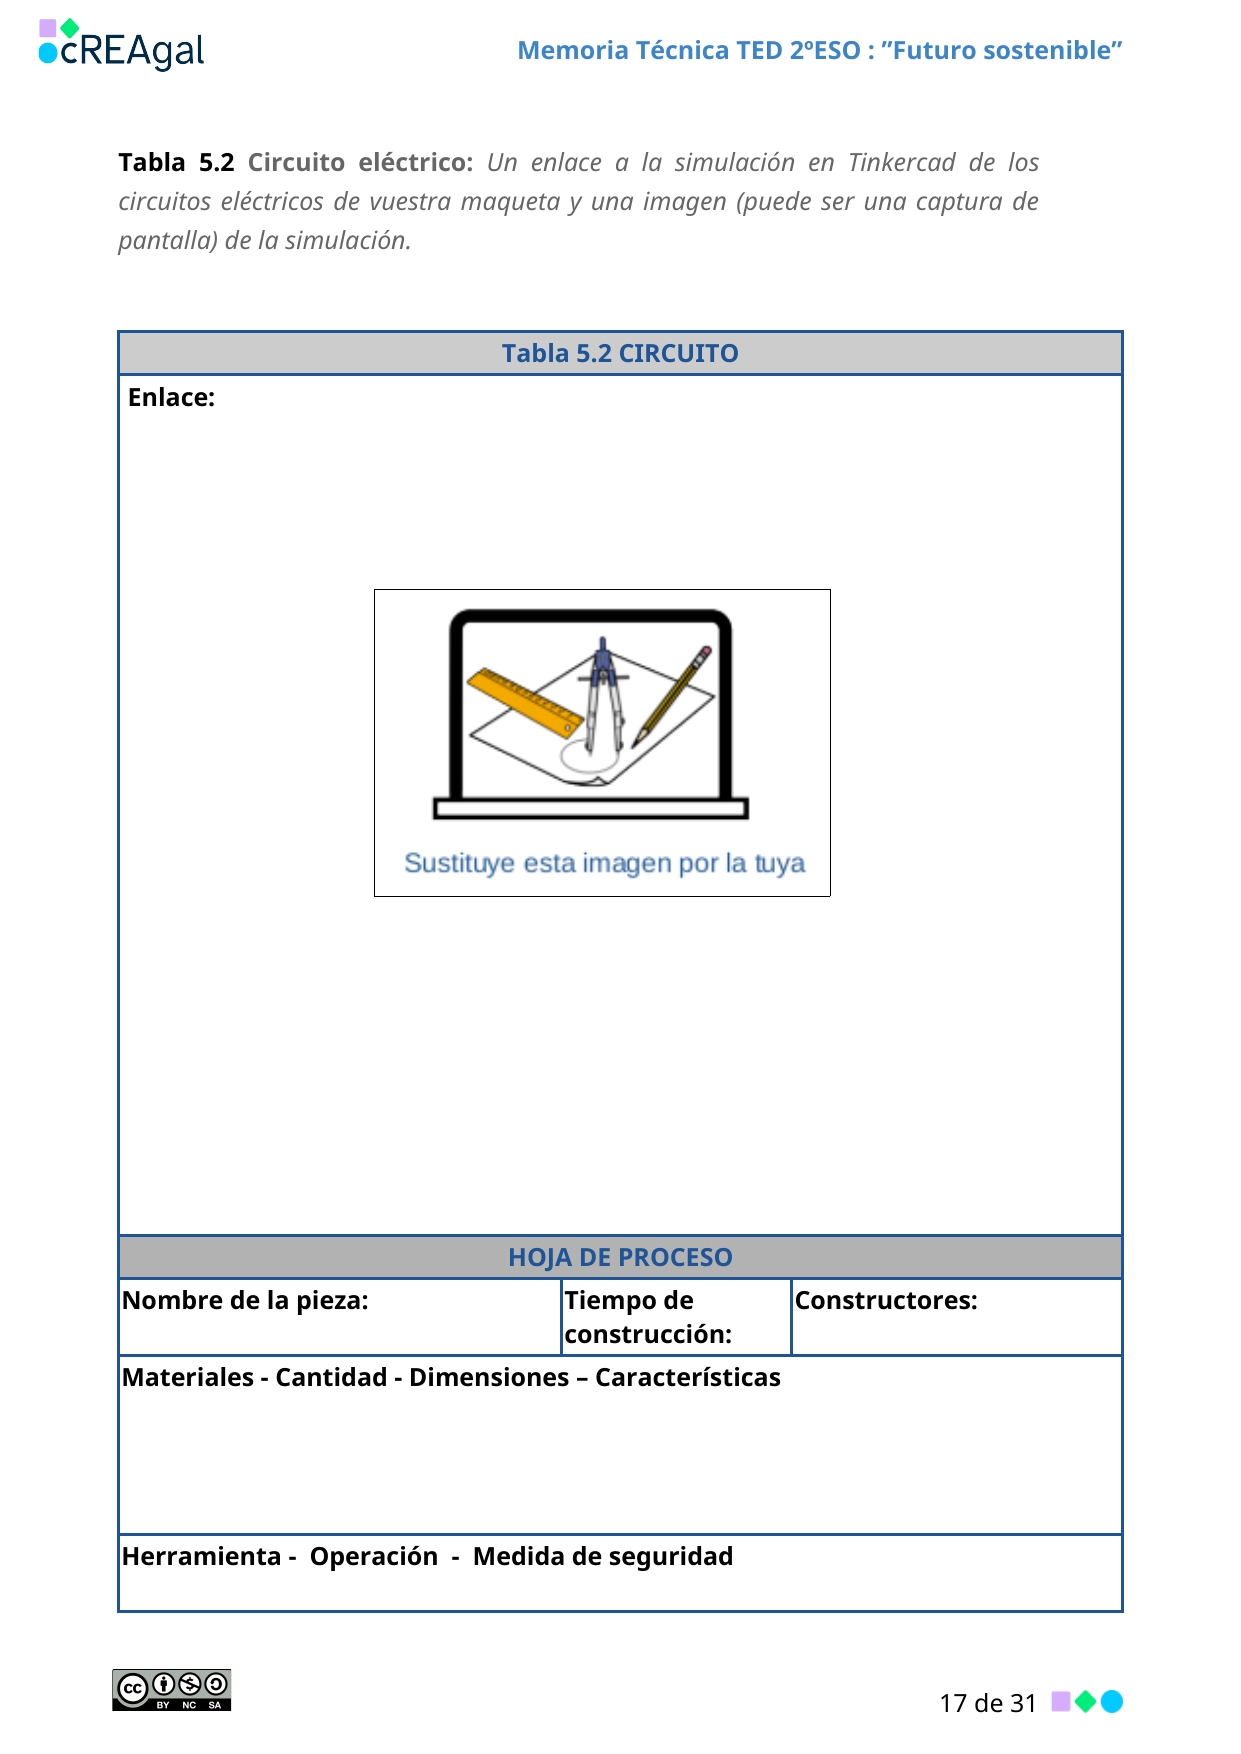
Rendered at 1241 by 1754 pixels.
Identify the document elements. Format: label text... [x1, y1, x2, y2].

picture [112, 1669, 232, 1711]
table_cell Tiempo de construcción: [563, 1280, 790, 1354]
picture [1116, 1707, 1123, 1713]
text Tabla 5.2 Circuito eléctrico: Un enlace a la simulación en Tinkercad de los circuitos eléctricos de vuestra maqueta y una imagen (puede ser una captura de pantalla) de la simulación. [118, 144, 1040, 257]
table_cell HOJA DE PROCESO [120, 1237, 1121, 1277]
table_cell Herramienta - Operación - Medida de seguridad [120, 1536, 1121, 1610]
picture [38, 18, 204, 70]
table_cell Enlace: [120, 376, 1121, 1234]
picture [1051, 1690, 1108, 1713]
table_cell Materiales - Cantidad - Dimensiones – Características [120, 1357, 1121, 1533]
picture [377, 592, 828, 894]
table_header Tabla 5.2 CIRCUITO [120, 333, 1121, 373]
table_cell Constructores: [793, 1280, 1121, 1354]
table_cell Nombre de la pieza: [120, 1280, 560, 1354]
